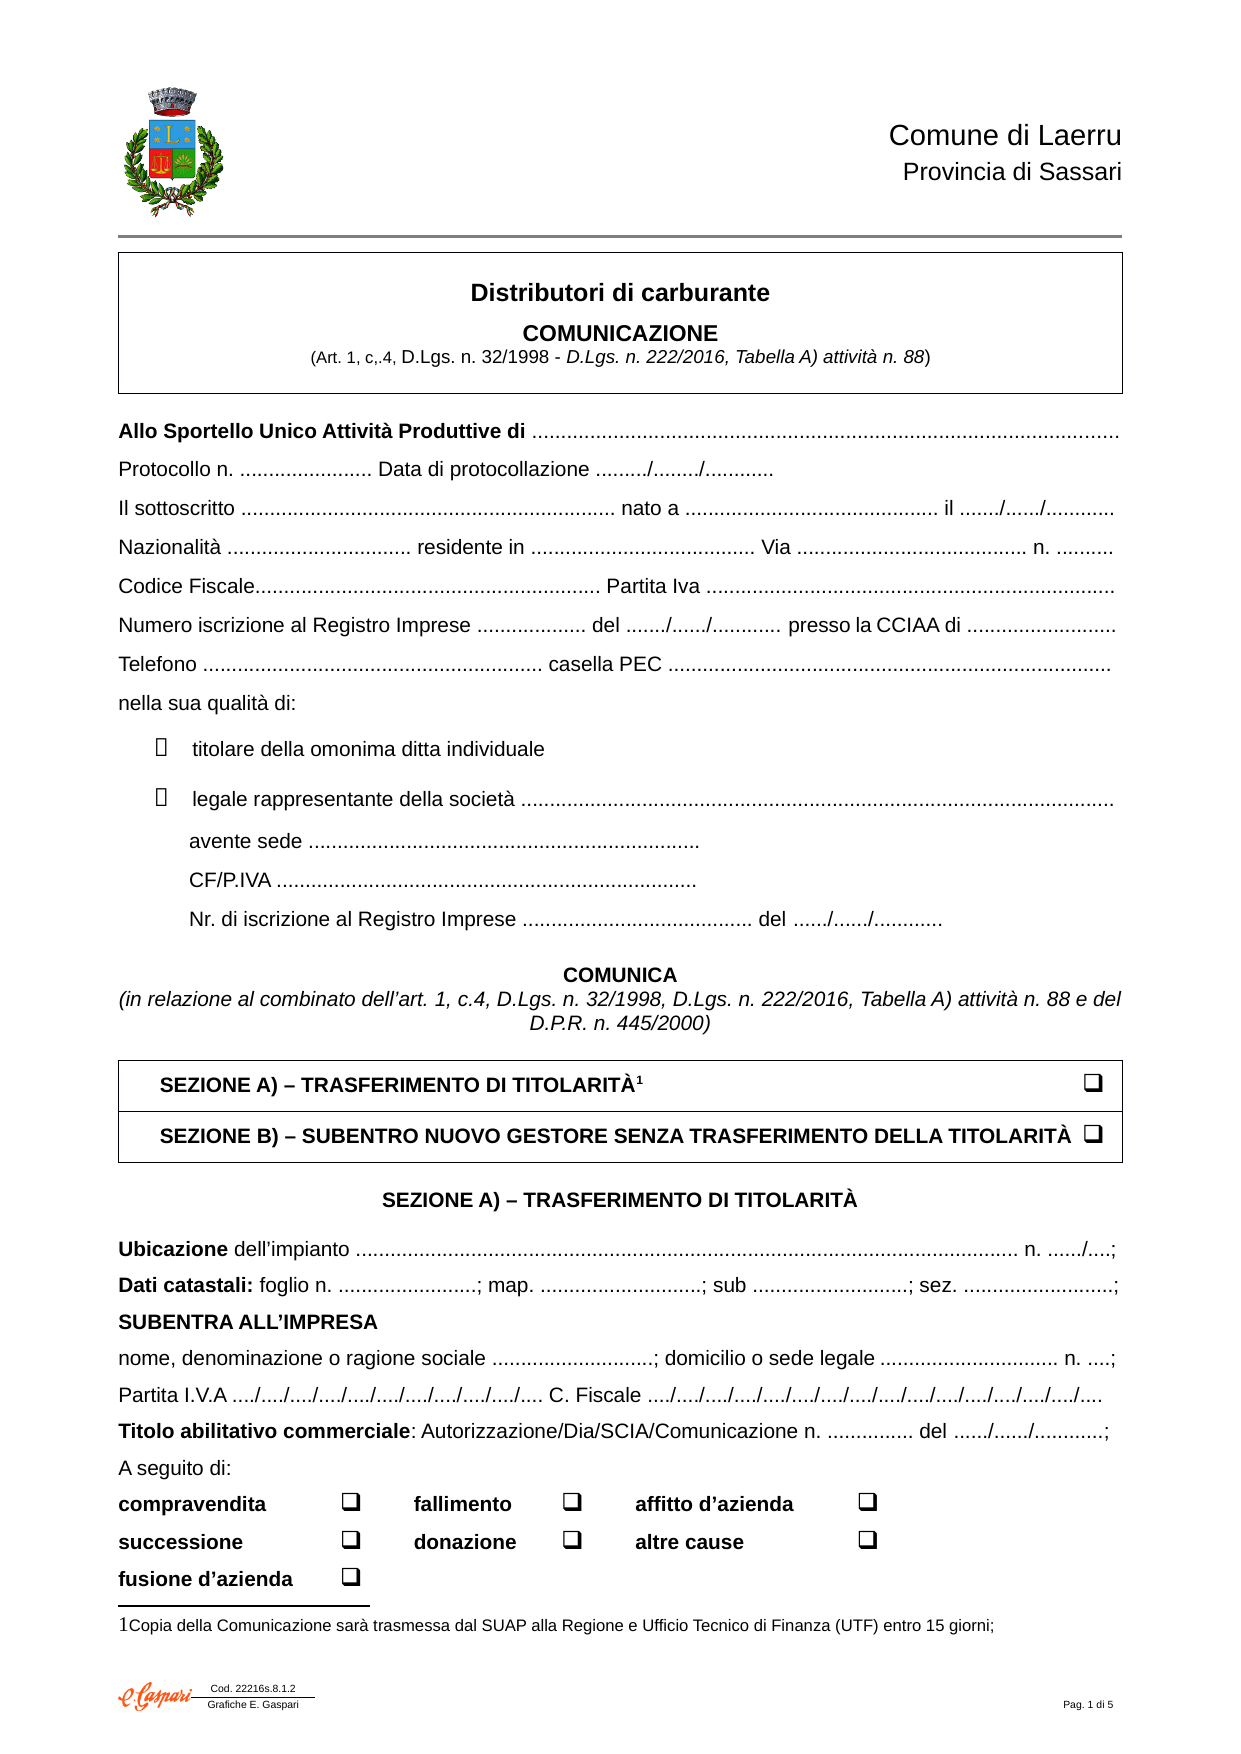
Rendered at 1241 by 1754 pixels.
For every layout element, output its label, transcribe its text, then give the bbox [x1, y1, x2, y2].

text  titolare della omonima ditta individuale [153, 729, 1122, 763]
text SUBENTRA ALL’IMPRESA [118, 1310, 1122, 1334]
text Dati catastali: foglio n. ........................; map. ............................; sub ...........................; sez. ..........................; [118, 1273, 1122, 1297]
text Nr. di iscrizione al Registro Imprese ........................................ del ....../....../............ [189, 907, 1122, 931]
text nome, denominazione o ragione sociale ............................; domicilio o sede legale ............................... n. ....; [118, 1346, 1122, 1370]
text successione  donazione  altre cause  [118, 1529, 1122, 1554]
picture [122, 87, 224, 118]
text Titolo abilitativo commerciale: Autorizzazione/Dia/SCIA/Comunicazione n. ............... del ....../....../............; [118, 1419, 1122, 1443]
text Nazionalità ................................ residente in ....................................... Via ........................................ n. .......... [118, 535, 1122, 559]
picture [122, 185, 224, 219]
picture [122, 152, 224, 157]
text Il sottoscritto ................................................................. nato a ............................................ il ......./....../............ [118, 496, 1122, 520]
table_cell SEZIONE B) – SUBENTRO NUOVO GESTORE SENZA TRASFERIMENTO DELLA TITOLARITÀ  [119, 1112, 1122, 1162]
text SEZIONE A) – TRASFERIMENTO DI TITOLARITÀ [118, 1188, 1122, 1212]
text Provincia di Sassari [118, 157, 1122, 185]
text compravendita  fallimento  affitto d’azienda  [118, 1492, 1122, 1517]
text CF/P.IVA ......................................................................... [189, 868, 1122, 892]
text Partita I.V.A ..../..../..../..../..../..../..../..../..../..../.... C. Fiscale ..../..../..../..../..../..../..../..../..../..../..../..../..../..../..../.... [118, 1383, 1122, 1407]
text avente sede .................................................................... [189, 829, 1122, 853]
text fusione d’azienda  [118, 1567, 1122, 1592]
text COMUNICA [118, 963, 1122, 987]
text Allo Sportello Unico Attività Produttive di [118, 418, 1122, 442]
text Ubicazione dell’impianto ................................................................................................................... n. ....../....; [118, 1237, 1122, 1261]
text Comune di Laerru [118, 118, 1122, 152]
text Numero iscrizione al Registro Imprese ................... del ......./....../............ presso la CCIAA di .......................... [118, 613, 1122, 637]
table_header SEZIONE A) – TRASFERIMENTO DI TITOLARITÀ  [119, 1061, 1122, 1111]
text Telefono ........................................................... casella PEC ............................................................................. [118, 652, 1122, 676]
text  legale rappresentante della società ....................................................................................................... [153, 779, 1122, 813]
table_header Distributori di carburante COMUNICAZIONE (Art. 1, c,.4, D.Lgs. n. 32/1998 - D.Lgs. n. 222/2016, Tabella A) attività n. 88) [119, 253, 1122, 392]
text A seguito di: [118, 1456, 1122, 1479]
text Codice Fiscale............................................................ Partita Iva ....................................................................... [118, 574, 1122, 598]
text nella sua qualità di: [118, 690, 1122, 714]
text (in relazione al combinato dell’art. 1, c.4, D.Lgs. n. 32/1998, D.Lgs. n. 222/2016, Tabella A) attività n. 88 e del D.P.R. n. 445/2000) [118, 987, 1122, 1035]
picture [118, 1682, 192, 1711]
text Protocollo n. ....................... Data di protocollazione ........./......../............ [118, 457, 1122, 481]
